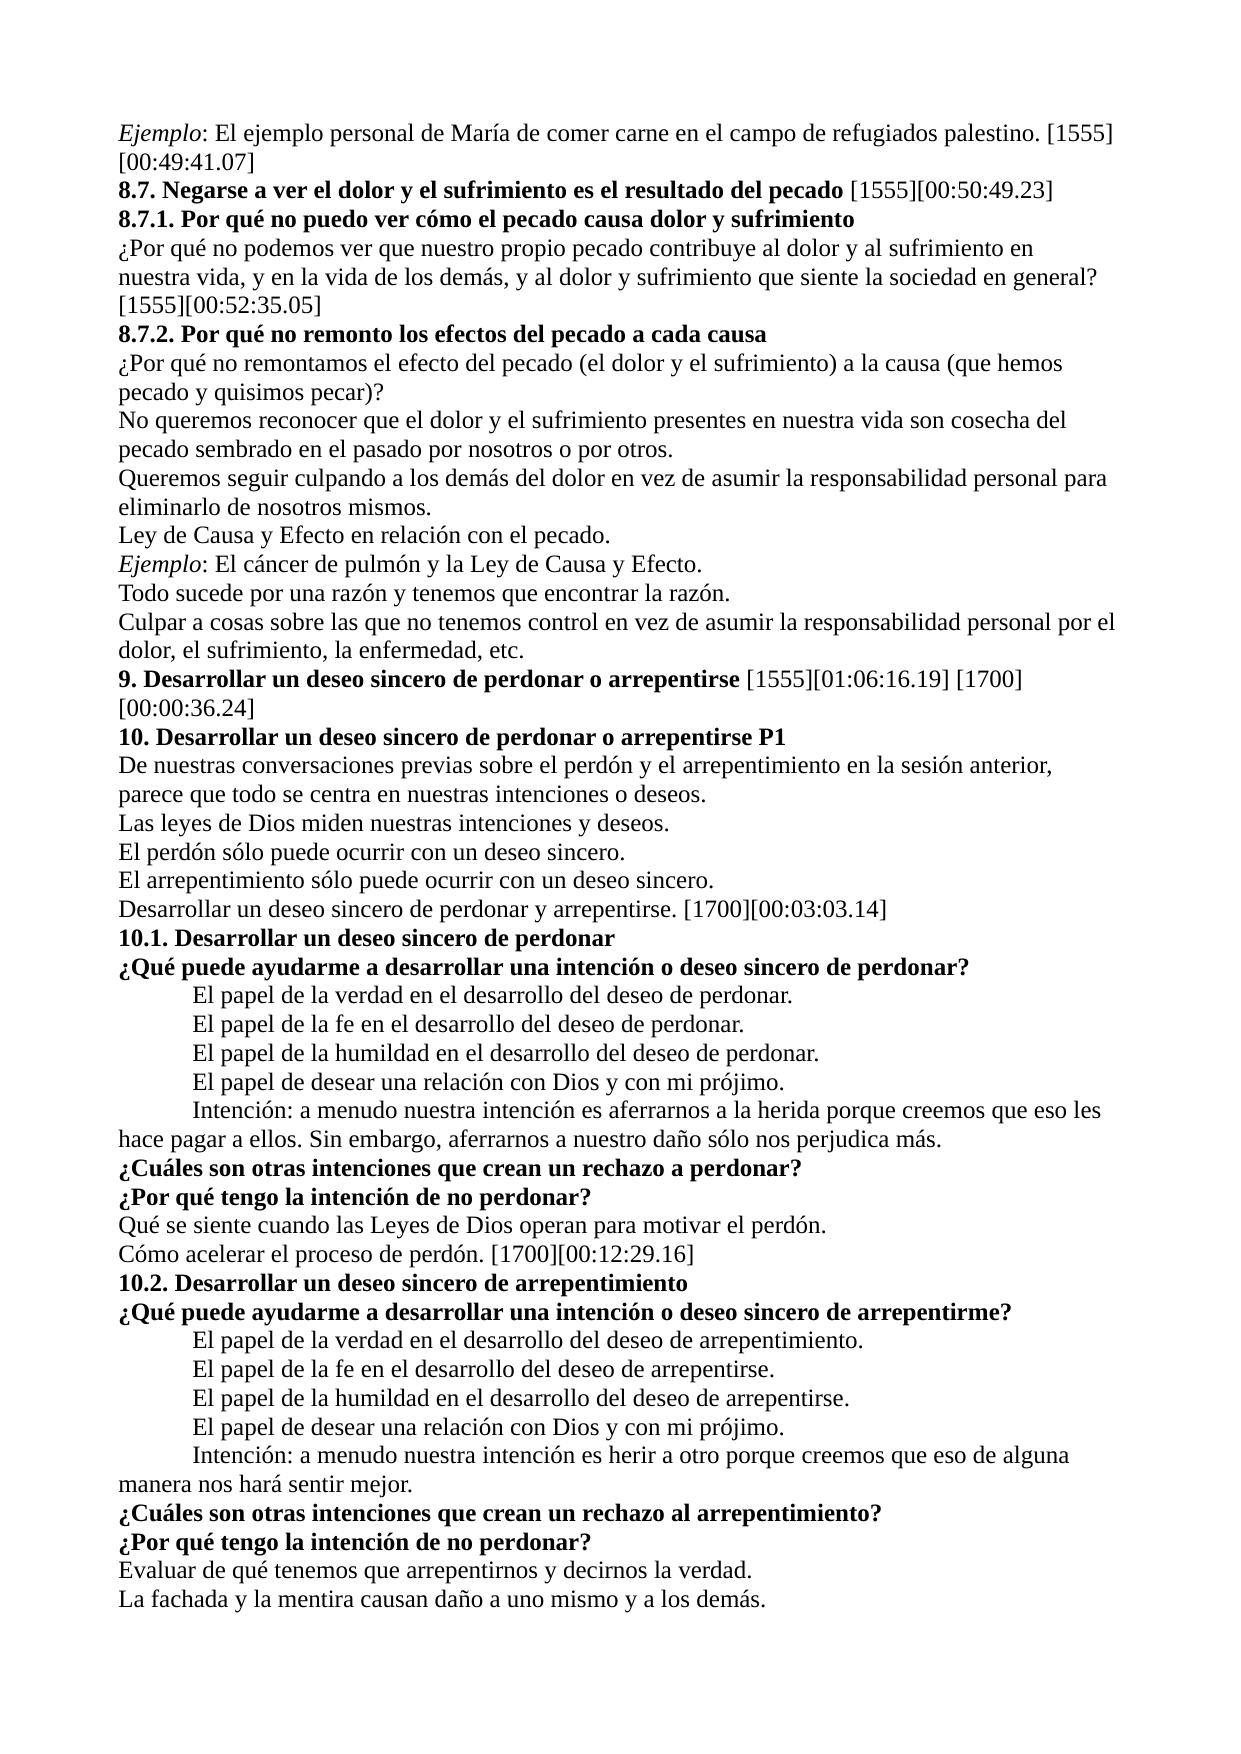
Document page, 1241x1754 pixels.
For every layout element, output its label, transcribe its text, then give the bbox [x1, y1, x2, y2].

text Qué se siente cuando las Leyes de Dios operan para motivar el perdón. [118, 1211, 1122, 1239]
text 10. Desarrollar un deseo sincero de perdonar o arrepentirse P1 [118, 722, 1122, 751]
text 8.7.1. Por qué no puedo ver cómo el pecado causa dolor y sufrimiento [118, 204, 1122, 233]
text El papel de la fe en el desarrollo del deseo de arrepentirse. [118, 1354, 1122, 1383]
text El papel de la verdad en el desarrollo del deseo de arrepentimiento. [118, 1326, 1122, 1354]
text Cómo acelerar el proceso de perdón. [1700][00:12:29.16] [118, 1239, 1122, 1268]
text El papel de desear una relación con Dios y con mi prójimo. [118, 1067, 1122, 1096]
text Culpar a cosas sobre las que no tenemos control en vez de asumir la responsabilidad personal por el dolor, el sufrimiento, la enfermedad, etc. [118, 607, 1122, 664]
text Queremos seguir culpando a los demás del dolor en vez de asumir la responsabilidad personal para eliminarlo de nosotros mismos. [118, 463, 1122, 521]
text De nuestras conversaciones previas sobre el perdón y el arrepentimiento en la sesión anterior, parece que todo se centra en nuestras intenciones o deseos. [118, 751, 1122, 808]
text Intención: a menudo nuestra intención es herir a otro porque creemos que eso de alguna manera nos hará sentir mejor. [118, 1441, 1122, 1498]
text Evaluar de qué tenemos que arrepentirnos y decirnos la verdad. [118, 1556, 1122, 1584]
text Ejemplo: El ejemplo personal de María de comer carne en el campo de refugiados palestino. [1555][00:49:41.07] [118, 118, 1122, 176]
text Intención: a menudo nuestra intención es aferrarnos a la herida porque creemos que eso les hace pagar a ellos. Sin embargo, aferrarnos a nuestro daño sólo nos perjudica más. [118, 1096, 1122, 1153]
text Desarrollar un deseo sincero de perdonar y arrepentirse. [1700][00:03:03.14] [118, 894, 1122, 923]
text Ejemplo: El cáncer de pulmón y la Ley de Causa y Efecto. [118, 549, 1122, 578]
text El papel de la humildad en el desarrollo del deseo de arrepentirse. [118, 1383, 1122, 1412]
text El papel de desear una relación con Dios y con mi prójimo. [118, 1412, 1122, 1441]
text ¿Por qué no remontamos el efecto del pecado (el dolor y el sufrimiento) a la causa (que hemos pecado y quisimos pecar)? [118, 348, 1122, 406]
text Todo sucede por una razón y tenemos que encontrar la razón. [118, 578, 1122, 607]
text El arrepentimiento sólo puede ocurrir con un deseo sincero. [118, 866, 1122, 894]
text 8.7. Negarse a ver el dolor y el sufrimiento es el resultado del pecado [1555][00:50:49.23] [118, 176, 1122, 204]
text ¿Cuáles son otras intenciones que crean un rechazo al arrepentimiento? [118, 1498, 1122, 1527]
text 10.2. Desarrollar un deseo sincero de arrepentimiento [118, 1268, 1122, 1297]
text No queremos reconocer que el dolor y el sufrimiento presentes en nuestra vida son cosecha del pecado sembrado en el pasado por nosotros o por otros. [118, 406, 1122, 463]
text El papel de la fe en el desarrollo del deseo de perdonar. [118, 1009, 1122, 1038]
text El papel de la verdad en el desarrollo del deseo de perdonar. [118, 981, 1122, 1009]
text ¿Cuáles son otras intenciones que crean un rechazo a perdonar? [118, 1153, 1122, 1182]
text ¿Qué puede ayudarme a desarrollar una intención o deseo sincero de arrepentirme? [118, 1297, 1122, 1326]
text 9. Desarrollar un deseo sincero de perdonar o arrepentirse [1555][01:06:16.19] [1700][00:00:36.24] [118, 664, 1122, 722]
text ¿Qué puede ayudarme a desarrollar una intención o deseo sincero de perdonar? [118, 952, 1122, 981]
text ¿Por qué tengo la intención de no perdonar? [118, 1527, 1122, 1556]
text El papel de la humildad en el desarrollo del deseo de perdonar. [118, 1038, 1122, 1067]
text ¿Por qué no podemos ver que nuestro propio pecado contribuye al dolor y al sufrimiento en [118, 233, 1122, 262]
text Ley de Causa y Efecto en relación con el pecado. [118, 521, 1122, 549]
text 10.1. Desarrollar un deseo sincero de perdonar [118, 923, 1122, 952]
text 8.7.2. Por qué no remonto los efectos del pecado a cada causa [118, 319, 1122, 348]
text Las leyes de Dios miden nuestras intenciones y deseos. [118, 808, 1122, 837]
text ¿Por qué tengo la intención de no perdonar? [118, 1182, 1122, 1211]
text nuestra vida, y en la vida de los demás, y al dolor y sufrimiento que siente la sociedad en general? [1555][00:52:35.05] [118, 262, 1122, 319]
text La fachada y la mentira causan daño a uno mismo y a los demás. [118, 1584, 1122, 1613]
text El perdón sólo puede ocurrir con un deseo sincero. [118, 837, 1122, 866]
